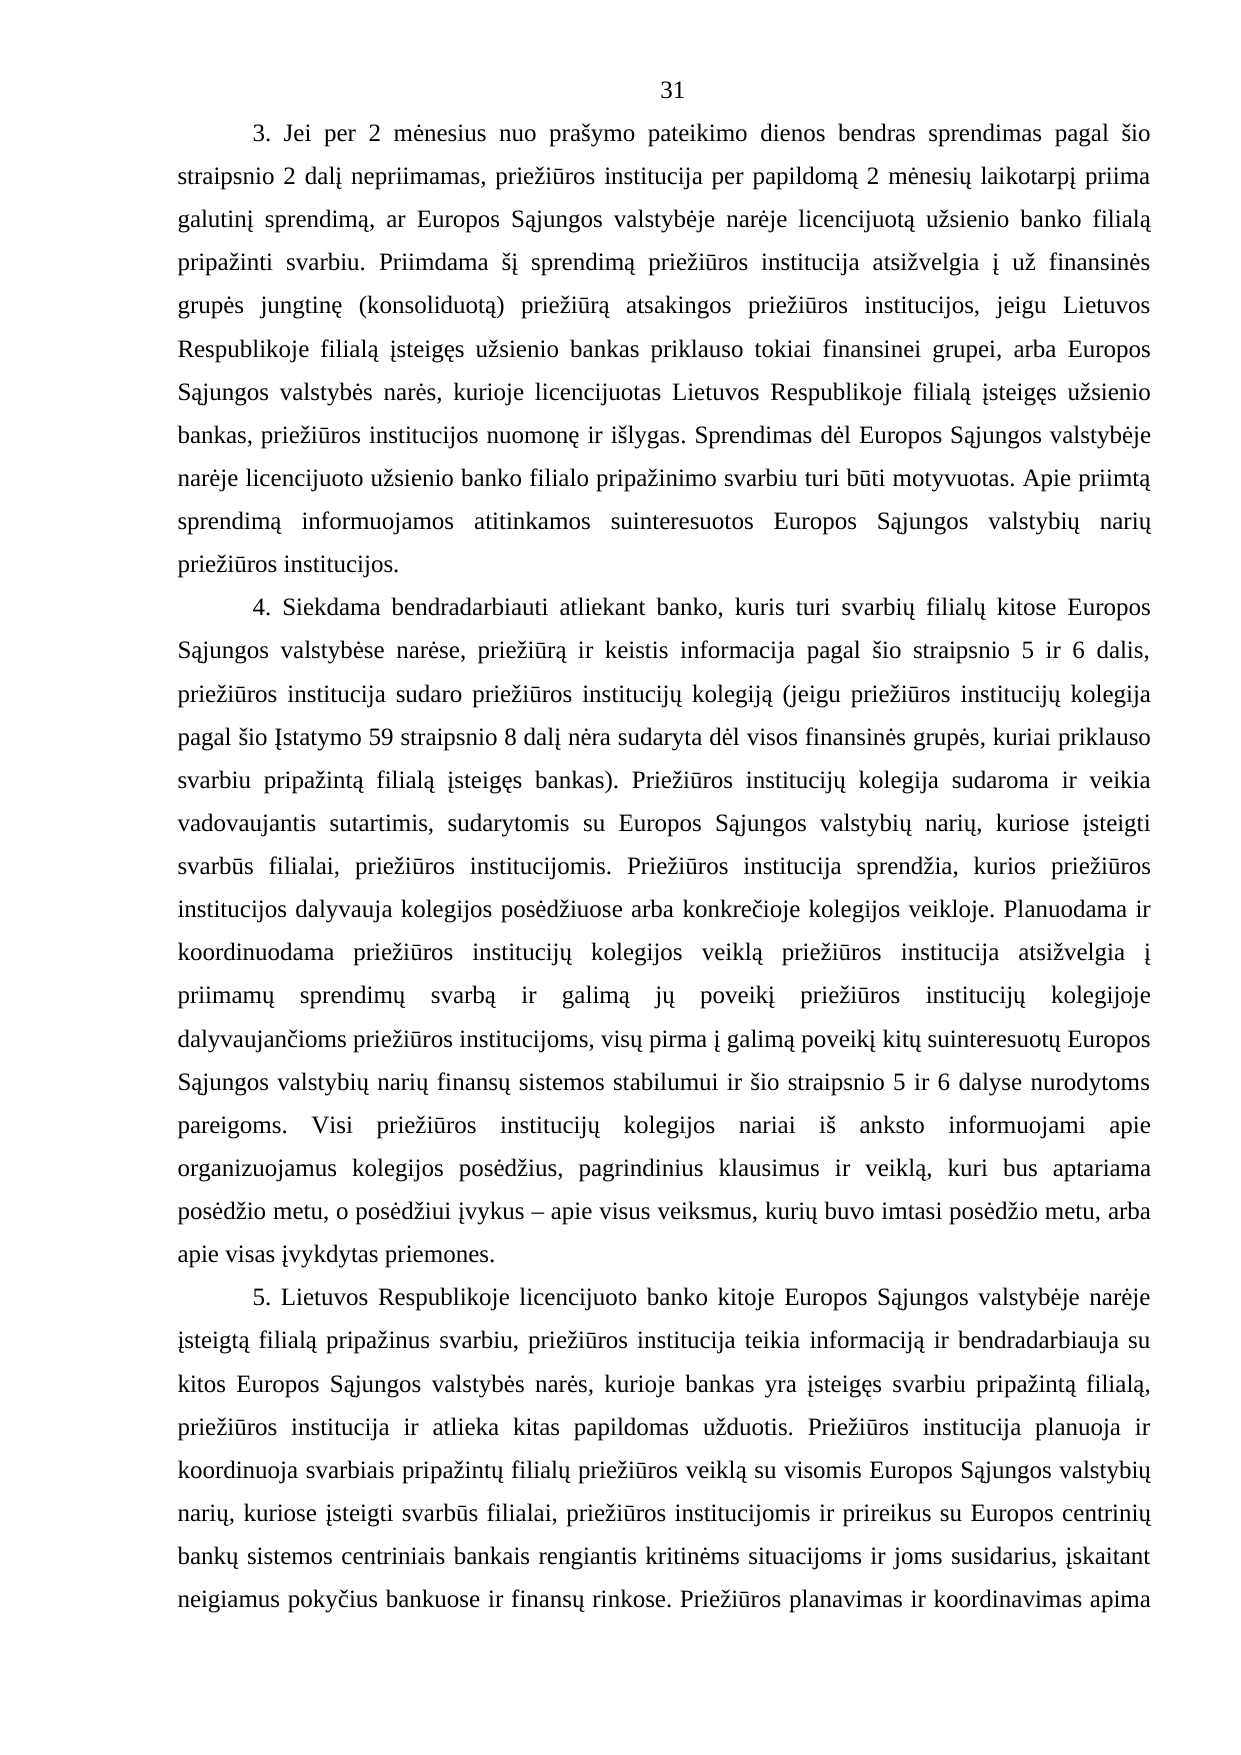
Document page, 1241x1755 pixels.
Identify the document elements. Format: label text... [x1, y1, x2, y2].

text 4. Siekdama bendradarbiauti atliekant banko, kuris turi svarbių filialų kitose Europos Sąjungos valstybėse narėse, priežiūrą ir keistis informacija pagal šio straipsnio 5 ir 6 dalis, priežiūros institucija sudaro priežiūros institucijų kolegiją (jeigu priežiūros institucijų kolegija pagal šio Įstatymo 59 straipsnio 8 dalį nėra sudaryta dėl visos finansinės grupės, kuriai priklauso svarbiu pripažintą filialą įsteigęs bankas). Priežiūros institucijų kolegija sudaroma ir veikia vadovaujantis sutartimis, sudarytomis su Europos Sąjungos valstybių narių, kuriose įsteigti svarbūs filialai, priežiūros institucijomis. Priežiūros institucija sprendžia, kurios priežiūros institucijos dalyvauja kolegijos posėdžiuose arba konkrečioje kolegijos veikloje. Planuodama ir koordinuodama priežiūros institucijų kolegijos veiklą priežiūros institucija atsižvelgia į priimamų sprendimų svarbą ir galimą jų poveikį priežiūros institucijų kolegijoje dalyvaujančioms priežiūros institucijoms, visų pirma į galimą poveikį kitų suinteresuotų Europos Sąjungos valstybių narių finansų sistemos stabilumui ir šio straipsnio 5 ir 6 dalyse nurodytoms pareigoms. Visi priežiūros institucijų kolegijos nariai iš anksto informuojami apie organizuojamus kolegijos posėdžius, pagrindinius klausimus ir veiklą, kuri bus aptariama posėdžio metu, o posėdžiui įvykus – apie visus veiksmus, kurių buvo imtasi posėdžio metu, arba apie visas įvykdytas priemones. [177, 592, 1152, 1268]
text 5. Lietuvos Respublikoje licencijuoto banko kitoje Europos Sąjungos valstybėje narėje įsteigtą filialą pripažinus svarbiu, priežiūros institucija teikia informaciją ir bendradarbiauja su kitos Europos Sąjungos valstybės narės, kurioje bankas yra įsteigęs svarbiu pripažintą filialą, priežiūros institucija ir atlieka kitas papildomas užduotis. Priežiūros institucija planuoja ir koordinuoja svarbiais pripažintų filialų priežiūros veiklą su visomis Europos Sąjungos valstybių narių, kuriose įsteigti svarbūs filialai, priežiūros institucijomis ir prireikus su Europos centrinių bankų sistemos centriniais bankais rengiantis kritinėms situacijoms ir joms susidarius, įskaitant neigiamus pokyčius bankuose ir finansų rinkose. Priežiūros planavimas ir koordinavimas apima [177, 1282, 1152, 1613]
text 3. Jei per 2 mėnesius nuo prašymo pateikimo dienos bendras sprendimas pagal šio straipsnio 2 dalį nepriimamas, priežiūros institucija per papildomą 2 mėnesių laikotarpį priima galutinį sprendimą, ar Europos Sąjungos valstybėje narėje licencijuotą užsienio banko filialą pripažinti svarbiu. Priimdama šį sprendimą priežiūros institucija atsižvelgia į už finansinės grupės jungtinę (konsoliduotą) priežiūrą atsakingos priežiūros institucijos, jeigu Lietuvos Respublikoje filialą įsteigęs užsienio bankas priklauso tokiai finansinei grupei, arba Europos Sąjungos valstybės narės, kurioje licencijuotas Lietuvos Respublikoje filialą įsteigęs užsienio bankas, priežiūros institucijos nuomonę ir išlygas. Sprendimas dėl Europos Sąjungos valstybėje narėje licencijuoto užsienio banko filialo pripažinimo svarbiu turi būti motyvuotas. Apie priimtą sprendimą informuojamos atitinkamos suinteresuotos Europos Sąjungos valstybių narių priežiūros institucijos. [177, 118, 1152, 578]
